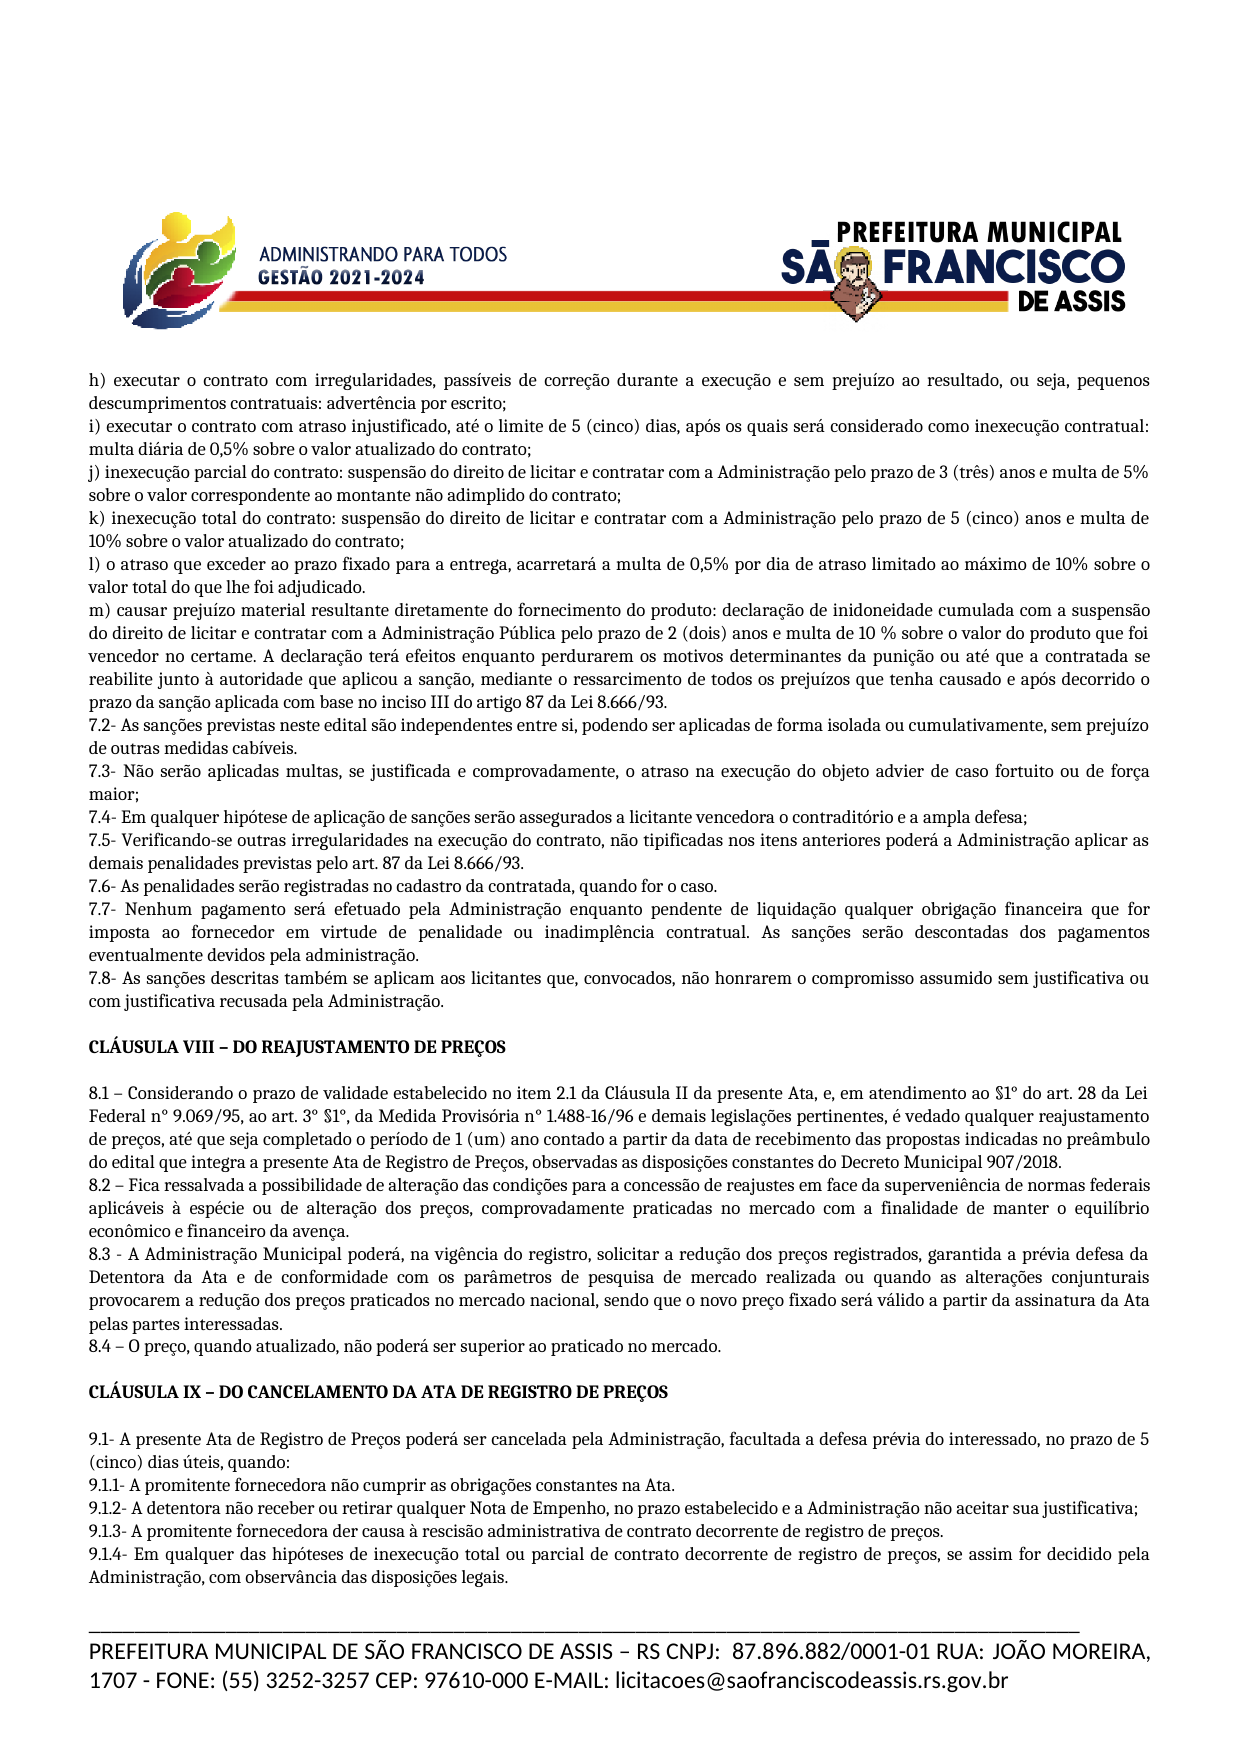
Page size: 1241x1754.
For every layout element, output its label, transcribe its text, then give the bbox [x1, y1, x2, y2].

text 8.4 – O preço, quando atualizado, não poderá ser superior ao praticado no mercado. [89, 1336, 1152, 1358]
text 8.1 – Considerando o prazo de validade estabelecido no item 2.1 da Cláusula II da presente Ata, e, em atendimento ao §1° do art. 28 da Lei Federal n° 9.069/95, ao art. 3° §1°, da Medida Provisória n° 1.488-16/96 e demais legislações pertinentes, é vedado qualquer reajustamento de preços, até que seja completado o período de 1 (um) ano contado a partir da data de recebimento das propostas indicadas no preâmbulo do edital que integra a presente Ata de Registro de Preços, observadas as disposições constantes do Decreto Municipal 907/2018. [89, 1083, 1152, 1173]
text 7.6- As penalidades serão registradas no cadastro da contratada, quando for o caso. [89, 876, 1152, 897]
text 7.8- As sanções descritas também se aplicam aos licitantes que, convocados, não honrarem o compromisso assumido sem justificativa ou com justificativa recusada pela Administração. [89, 968, 1152, 1012]
text 8.2 – Fica ressalvada a possibilidade de alteração das condições para a concessão de reajustes em face da superveniência de normas federais aplicáveis à espécie ou de alteração dos preços, comprovadamente praticadas no mercado com a finalidade de manter o equilíbrio econômico e financeiro da avença. [89, 1175, 1152, 1242]
text 7.3- Não serão aplicadas multas, se justificada e comprovadamente, o atraso na execução do objeto advier de caso fortuito ou de força maior; [89, 761, 1152, 805]
text l) o atraso que exceder ao prazo fixado para a entrega, acarretará a multa de 0,5% por dia de atraso limitado ao máximo de 10% sobre o valor total do que lhe foi adjudicado. [89, 553, 1152, 598]
text 7.5- Verificando-se outras irregularidades na execução do contrato, não tipificadas nos itens anteriores poderá a Administração aplicar as demais penalidades previstas pelo art. 87 da Lei 8.666/93. [89, 829, 1152, 874]
text 9.1.1- A promitente fornecedora não cumprir as obrigações constantes na Ata. [89, 1474, 1152, 1496]
text 9.1.2- A detentora não receber ou retirar qualquer Nota de Empenho, no prazo estabelecido e a Administração não aceitar sua justificativa; [89, 1497, 1152, 1519]
text j) inexecução parcial do contrato: suspensão do direito de licitar e contratar com a Administração pelo prazo de 3 (três) anos e multa de 5% sobre o valor correspondente ao montante não adimplido do contrato; [89, 461, 1152, 506]
text 8.3 - A Administração Municipal poderá, na vigência do registro, solicitar a redução dos preços registrados, garantida a prévia defesa da Detentora da Ata e de conformidade com os parâmetros de pesquisa de mercado realizada ou quando as alterações conjunturais provocarem a redução dos preços praticados no mercado nacional, sendo que o novo preço fixado será válido a partir da assinatura da Ata pelas partes interessadas. [89, 1244, 1152, 1334]
text i) executar o contrato com atraso injustificado, até o limite de 5 (cinco) dias, após os quais será considerado como inexecução contratual: multa diária de 0,5% sobre o valor atualizado do contrato; [89, 415, 1152, 460]
text CLÁUSULA IX – DO CANCELAMENTO DA ATA DE REGISTRO DE PREÇOS [89, 1382, 1152, 1404]
text 9.1.4- Em qualquer das hipóteses de inexecução total ou parcial de contrato decorrente de registro de preços, se assim for decidido pela Administração, com observância das disposições legais. [89, 1543, 1152, 1588]
text 7.4- Em qualquer hipótese de aplicação de sanções serão assegurados a licitante vencedora o contraditório e a ampla defesa; [89, 807, 1152, 828]
text 9.1.3- A promitente fornecedora der causa à rescisão administrativa de contrato decorrente de registro de preços. [89, 1520, 1152, 1542]
text CLÁUSULA VIII – DO REAJUSTAMENTO DE PREÇOS [89, 1037, 1152, 1058]
text m) causar prejuízo material resultante diretamente do fornecimento do produto: declaração de inidoneidade cumulada com a suspensão do direito de licitar e contratar com a Administração Pública pelo prazo de 2 (dois) anos e multa de 10 % sobre o valor do produto que foi vencedor no certame. A declaração terá efeitos enquanto perdurarem os motivos determinantes da punição ou até que a contratada se reabilite junto à autoridade que aplicou a sanção, mediante o ressarcimento de todos os prejuízos que tenha causado e após decorrido o prazo da sanção aplicada com base no inciso III do artigo 87 da Lei 8.666/93. [89, 599, 1152, 713]
text 7.7- Nenhum pagamento será efetuado pela Administração enquanto pendente de liquidação qualquer obrigação financeira que for imposta ao fornecedor em virtude de penalidade ou inadimplência contratual. As sanções serão descontadas dos pagamentos eventualmente devidos pela administração. [89, 899, 1152, 966]
text h) executar o contrato com irregularidades, passíveis de correção durante a execução e sem prejuízo ao resultado, ou seja, pequenos descumprimentos contratuais: advertência por escrito; [89, 369, 1152, 414]
text 9.1- A presente Ata de Registro de Preços poderá ser cancelada pela Administração, facultada a defesa prévia do interessado, no prazo de 5 (cinco) dias úteis, quando: [89, 1428, 1152, 1473]
text k) inexecução total do contrato: suspensão do direito de licitar e contratar com a Administração pelo prazo de 5 (cinco) anos e multa de 10% sobre o valor atualizado do contrato; [89, 507, 1152, 552]
text 7.2- As sanções previstas neste edital são independentes entre si, podendo ser aplicadas de forma isolada ou cumulativamente, sem prejuízo de outras medidas cabíveis. [89, 714, 1152, 759]
